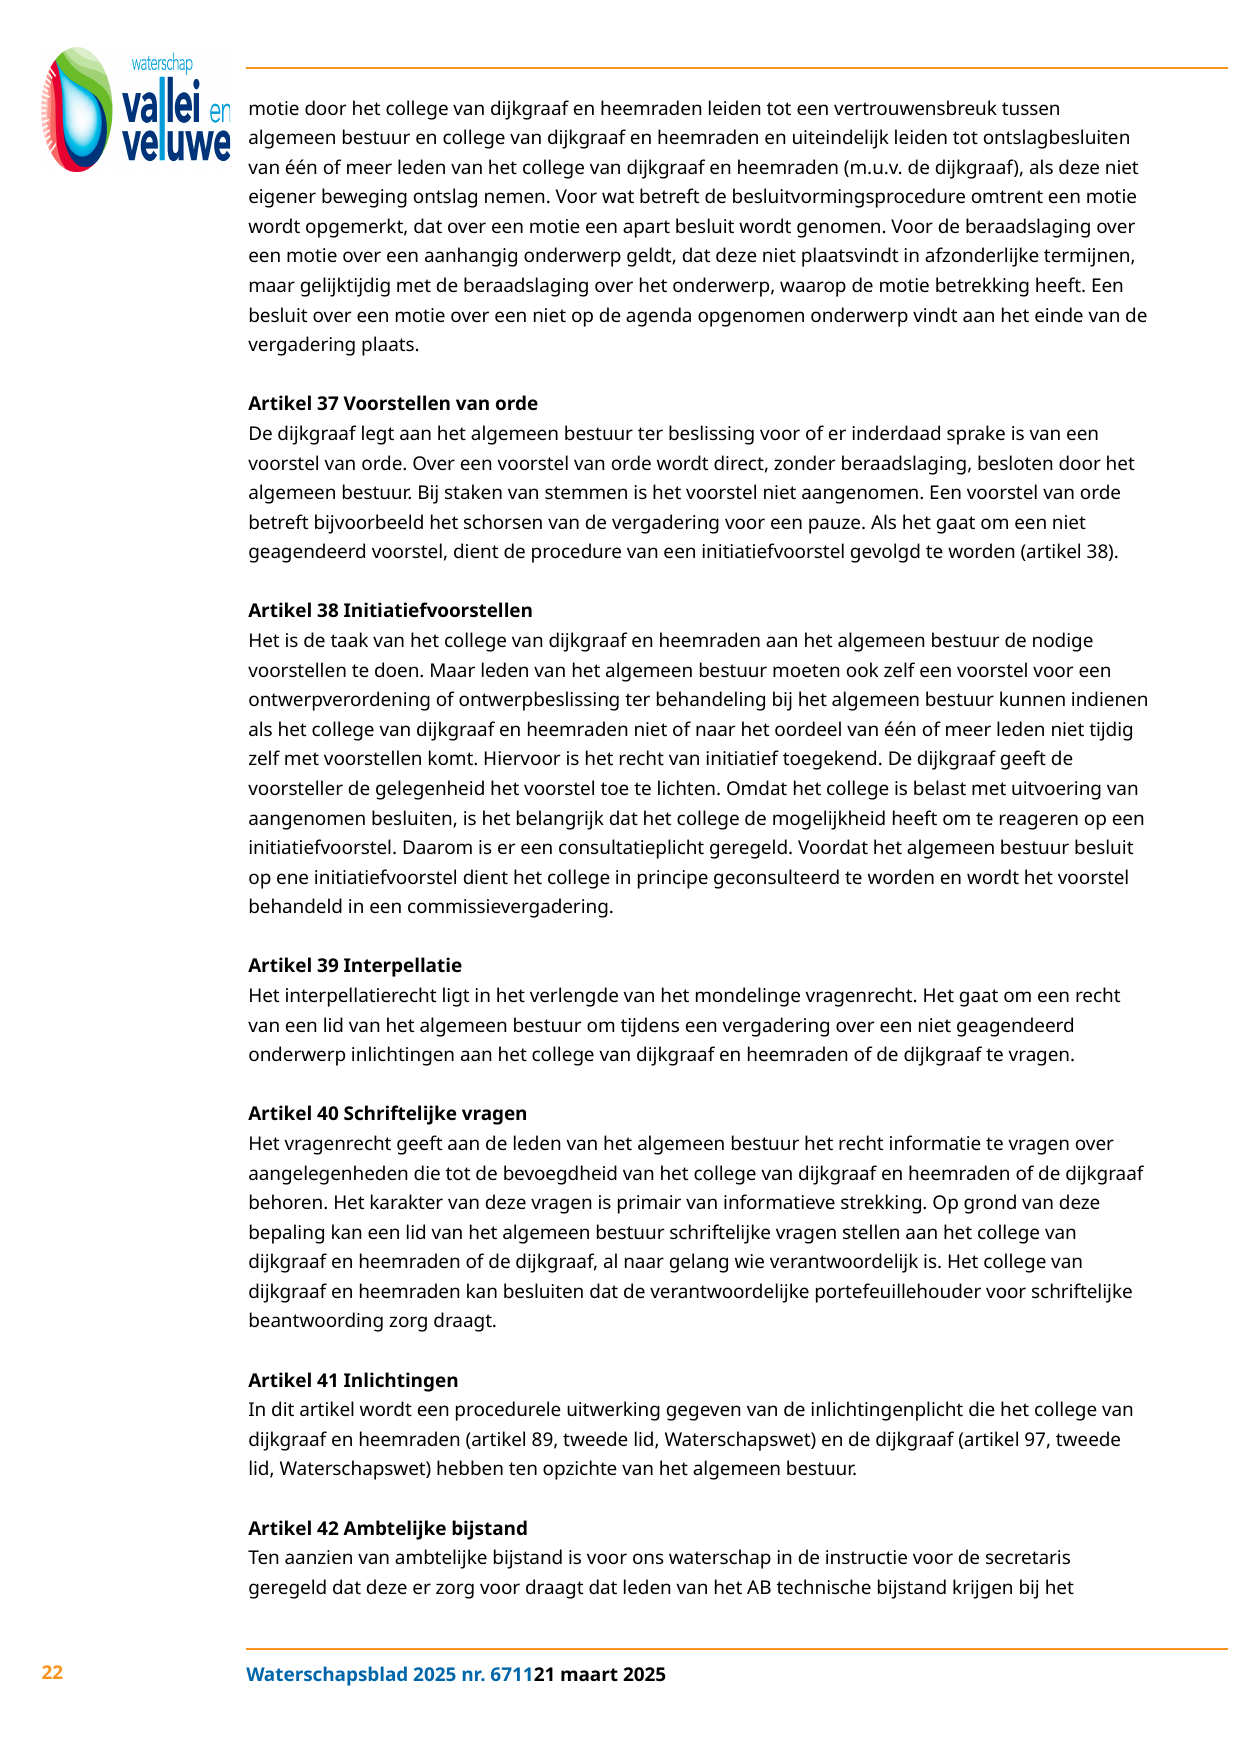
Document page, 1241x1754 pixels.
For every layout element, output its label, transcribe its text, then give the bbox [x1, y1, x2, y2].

text De dijkgraaf legt aan het algemeen bestuur ter beslissing voor of er inderdaad sprake is van een voorstel van orde. Over een voorstel van orde wordt direct, zonder beraadslaging, besloten door het algemeen bestuur. Bij staken van stemmen is het voorstel niet aangenomen. Een voorstel van orde betreft bijvoorbeeld het schorsen van de vergadering voor een pauze. Als het gaat om een niet geagendeerd voorstel, dient de procedure van een initiatiefvoorstel gevolgd te worden (artikel 38). [248, 420, 1152, 564]
text Het vragenrecht geeft aan de leden van het algemeen bestuur het recht informatie te vragen over aangelegenheden die tot de bevoegdheid van het college van dijkgraaf en heemraden of de dijkgraaf behoren. Het karakter van deze vragen is primair van informatieve strekking. Op grond van deze bepaling kan een lid van het algemeen bestuur schriftelijke vragen stellen aan het college van dijkgraaf en heemraden of de dijkgraaf, al naar gelang wie verantwoordelijk is. Het college van dijkgraaf en heemraden kan besluiten dat de verantwoordelijke portefeuillehouder voor schriftelijke beantwoording zorg draagt. [248, 1130, 1152, 1333]
text Artikel 40 Schriftelijke vragen [248, 1101, 1152, 1126]
text Artikel 39 Interpellatie [248, 953, 1152, 978]
text motie door het college van dijkgraaf en heemraden leiden tot een vertrouwensbreuk tussen algemeen bestuur en college van dijkgraaf en heemraden en uiteindelijk leiden tot ontslagbesluiten van één of meer leden van het college van dijkgraaf en heemraden (m.u.v. de dijkgraaf), als deze niet eigener beweging ontslag nemen. Voor wat betreft de besluitvormingsprocedure omtrent een motie wordt opgemerkt, dat over een motie een apart besluit wordt genomen. Voor de beraadslaging over een motie over een aanhangig onderwerp geldt, dat deze niet plaatsvindt in afzonderlijke termijnen, maar gelijktijdig met de beraadslaging over het onderwerp, waarop de motie betrekking heeft. Een besluit over een motie over een niet op de agenda opgenomen onderwerp vindt aan het einde van de vergadering plaats. [248, 95, 1152, 357]
picture [41, 47, 231, 172]
text Artikel 38 Initiatiefvoorstellen [248, 598, 1152, 623]
text Artikel 41 Inlichtingen [248, 1367, 1152, 1393]
text Het is de taak van het college van dijkgraaf en heemraden aan het algemeen bestuur de nodige voorstellen te doen. Maar leden van het algemeen bestuur moeten ook zelf een voorstel voor een ontwerpverordening of ontwerpbeslissing ter behandeling bij het algemeen bestuur kunnen indienen als het college van dijkgraaf en heemraden niet of naar het oordeel van één of meer leden niet tijdig zelf met voorstellen komt. Hiervoor is het recht van initiatief toegekend. De dijkgraaf geeft de voorsteller de gelegenheid het voorstel toe te lichten. Omdat het college is belast met uitvoering van aangenomen besluiten, is het belangrijk dat het college de mogelijkheid heeft om te reageren op een initiatiefvoorstel. Daarom is er een consultatieplicht geregeld. Voordat het algemeen bestuur besluit op ene initiatiefvoorstel dient het college in principe geconsulteerd te worden en wordt het voorstel behandeld in een commissievergadering. [248, 627, 1152, 919]
text Artikel 42 Ambtelijke bijstand [248, 1515, 1152, 1541]
text Artikel 37 Voorstellen van orde [248, 391, 1152, 416]
text Ten aanzien van ambtelijke bijstand is voor ons waterschap in de instructie voor de secretaris geregeld dat deze er zorg voor draagt dat leden van het AB technische bijstand krijgen bij het [248, 1544, 1152, 1600]
text In dit artikel wordt een procedurele uitwerking gegeven van de inlichtingenplicht die het college van dijkgraaf en heemraden (artikel 89, tweede lid, Waterschapswet) en de dijkgraaf (artikel 97, tweede lid, Waterschapswet) hebben ten opzichte van het algemeen bestuur. [248, 1396, 1152, 1481]
text Het interpellatierecht ligt in het verlengde van het mondelinge vragenrecht. Het gaat om een recht van een lid van het algemeen bestuur om tijdens een vergadering over een niet geagendeerd onderwerp inlichtingen aan het college van dijkgraaf en heemraden of de dijkgraaf te vragen. [248, 982, 1152, 1067]
